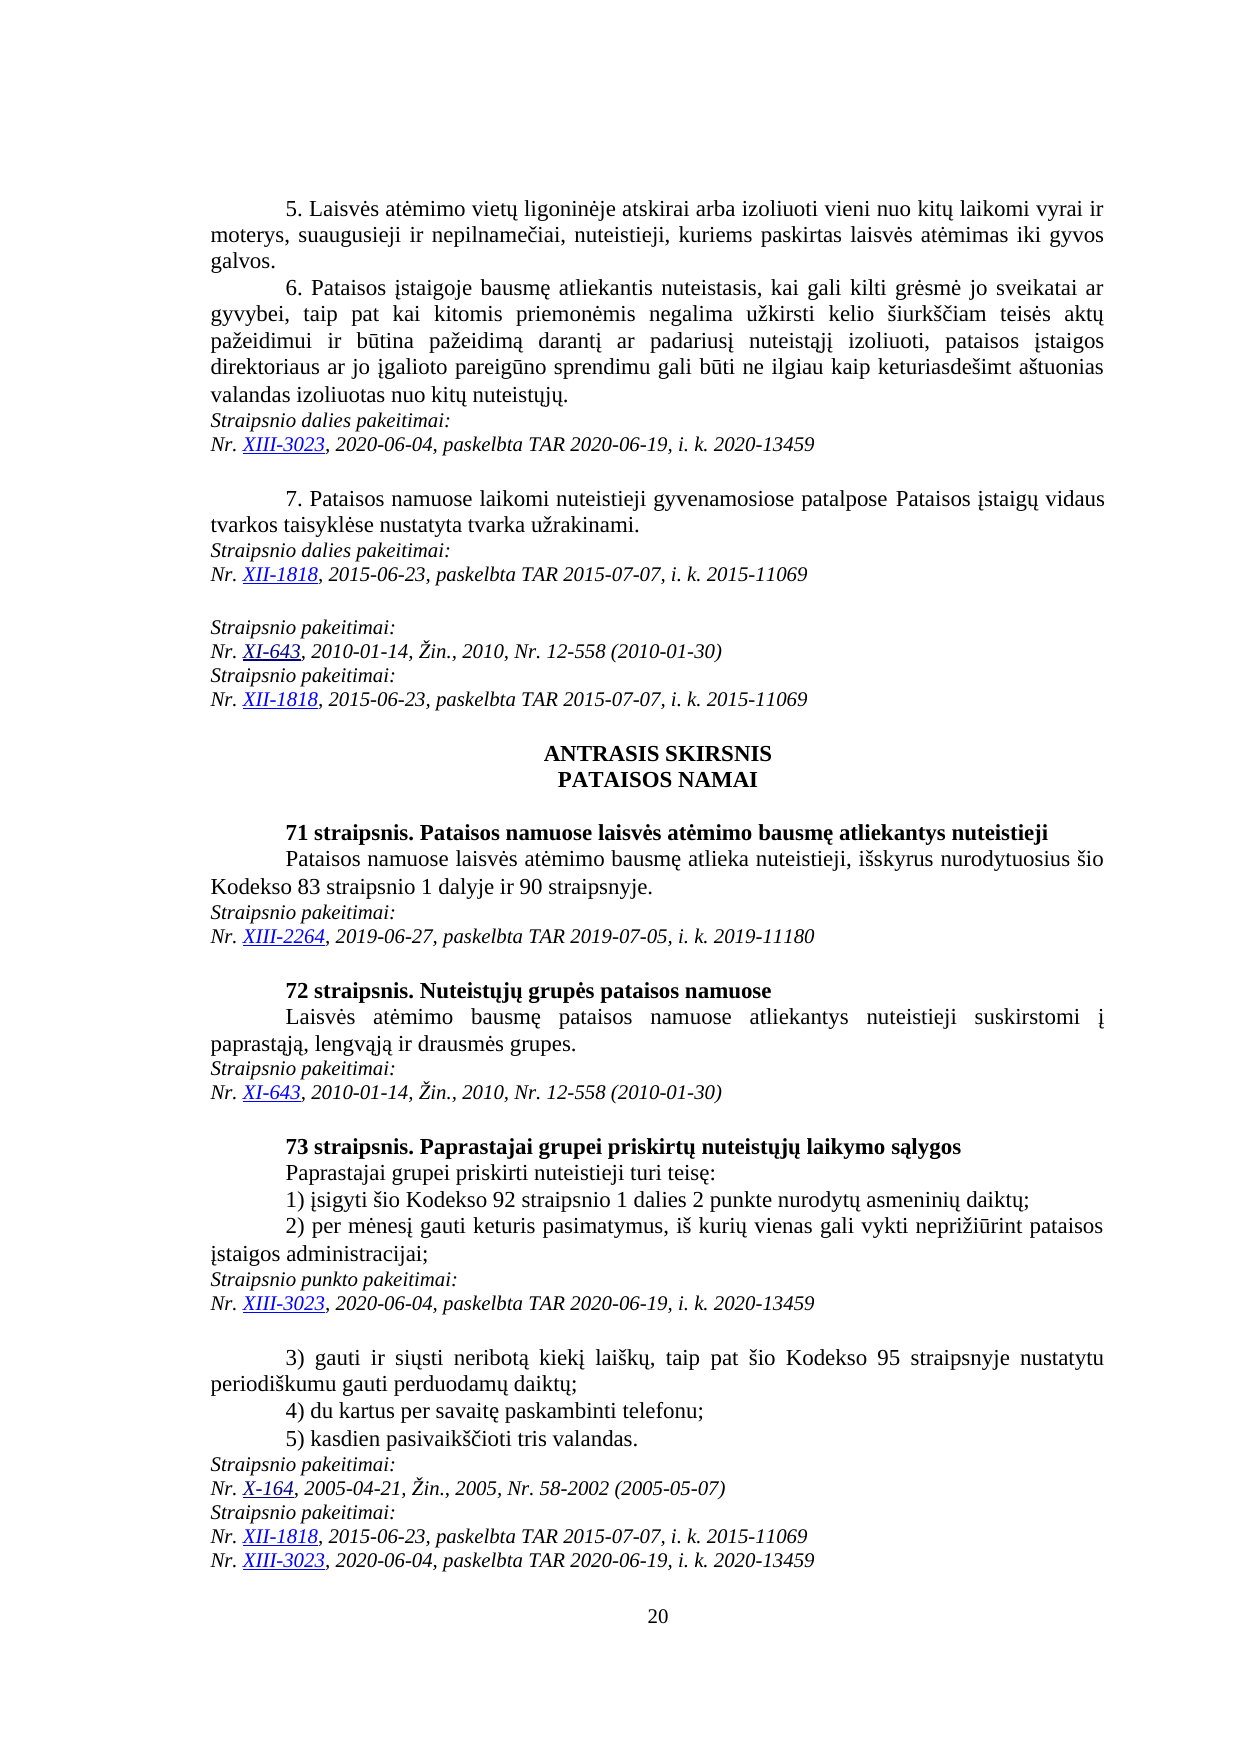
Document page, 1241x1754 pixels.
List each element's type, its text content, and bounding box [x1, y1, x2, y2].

text Straipsnio pakeitimai: [210, 900, 1105, 924]
text Pataisos namuose laisvės atėmimo bausmę atlieka nuteistieji, išskyrus nurodytuosius šio Kodekso 83 straipsnio 1 dalyje ir 90 straipsnyje. [210, 845, 1105, 900]
text Nr. XII-1818, 2015-06-23, paskelbta TAR 2015-07-07, i. k. 2015-11069 [210, 687, 1105, 711]
text Nr. XII-1818, 2015-06-23, paskelbta TAR 2015-07-07, i. k. 2015-11069 [210, 562, 1105, 586]
text 71 straipsnis. Pataisos namuose laisvės atėmimo bausmę atliekantys nuteistieji [210, 819, 1105, 845]
text 72 straipsnis. Nuteistųjų grupės pataisos namuose [210, 977, 1105, 1003]
text Straipsnio pakeitimai: [210, 1500, 1105, 1524]
text 4) du kartus per savaitę paskambinti telefonu; [210, 1397, 1105, 1423]
subtitle Antrasis skirsnis [210, 739, 1105, 766]
text 7. Pataisos namuose laikomi nuteistieji gyvenamosiose patalpose Pataisos įstaigų vidaus tvarkos taisyklėse nustatyta tvarka užrakinami. [210, 485, 1105, 538]
text Nr. XII-1818, 2015-06-23, paskelbta TAR 2015-07-07, i. k. 2015-11069 [210, 1524, 1105, 1548]
text 1) įsigyti šio Kodekso 92 straipsnio 1 dalies 2 punkte nurodytų asmeninių daiktų; [210, 1186, 1105, 1212]
text Straipsnio pakeitimai: [210, 1056, 1105, 1080]
text 3) gauti ir siųsti neribotą kiekį laiškų, taip pat šio Kodekso 95 straipsnyje nustatytu periodiškumu gauti perduodamų daiktų; [210, 1344, 1105, 1397]
text 5. Laisvės atėmimo vietų ligoninėje atskirai arba izoliuoti vieni nuo kitų laikomi vyrai ir moterys, suaugusieji ir nepilnamečiai, nuteistieji, kuriems paskirtas laisvės atėmimas iki gyvos galvos. [210, 195, 1105, 274]
text Nr. XIII-3023, 2020-06-04, paskelbta TAR 2020-06-19, i. k. 2020-13459 [210, 1291, 1105, 1315]
text 73 straipsnis. Paprastajai grupei priskirtų nuteistųjų laikymo sąlygos [210, 1133, 1105, 1159]
text Straipsnio pakeitimai: [210, 614, 1105, 639]
text Straipsnio pakeitimai: [210, 663, 1105, 687]
text 6. Pataisos įstaigoje bausmę atliekantis nuteistasis, kai gali kilti grėsmė jo sveikatai ar gyvybei, taip pat kai kitomis priemonėmis negalima užkirsti kelio šiurkščiam teisės aktų pažeidimui ir būtina pažeidimą darantį ar padariusį nuteistąjį izoliuoti, pataisos įstaigos direktoriaus ar jo įgalioto pareigūno sprendimu gali būti ne ilgiau kaip keturiasdešimt aštuonias valandas izoliuotas nuo kitų nuteistųjų. [210, 274, 1105, 408]
text 5) kasdien pasivaikščioti tris valandas. [210, 1423, 1105, 1452]
text Straipsnio punkto pakeitimai: [210, 1267, 1105, 1291]
text Nr. XIII-3023, 2020-06-04, paskelbta TAR 2020-06-19, i. k. 2020-13459 [210, 432, 1105, 456]
text Straipsnio pakeitimai: [210, 1452, 1105, 1476]
subtitle PATAISOS NAMAI [210, 766, 1105, 792]
text 2) per mėnesį gauti keturis pasimatymus, iš kurių vienas gali vykti neprižiūrint pataisos įstaigos administracijai; [210, 1212, 1105, 1267]
text Paprastajai grupei priskirti nuteistieji turi teisę: [210, 1159, 1105, 1186]
text Laisvės atėmimo bausmę pataisos namuose atliekantys nuteistieji suskirstomi į paprastąją, lengvąją ir drausmės grupes. [210, 1003, 1105, 1056]
text Nr. X-164, 2005-04-21, Žin., 2005, Nr. 58-2002 (2005-05-07) [210, 1476, 1105, 1500]
text Straipsnio dalies pakeitimai: [210, 408, 1105, 432]
text Nr. XIII-3023, 2020-06-04, paskelbta TAR 2020-06-19, i. k. 2020-13459 [210, 1548, 1105, 1572]
text Nr. XI-643, 2010-01-14, Žin., 2010, Nr. 12-558 (2010-01-30) [210, 639, 1105, 663]
text Straipsnio dalies pakeitimai: [210, 538, 1105, 562]
text Nr. XI-643, 2010-01-14, Žin., 2010, Nr. 12-558 (2010-01-30) [210, 1080, 1105, 1104]
text Nr. XIII-2264, 2019-06-27, paskelbta TAR 2019-07-05, i. k. 2019-11180 [210, 924, 1105, 948]
